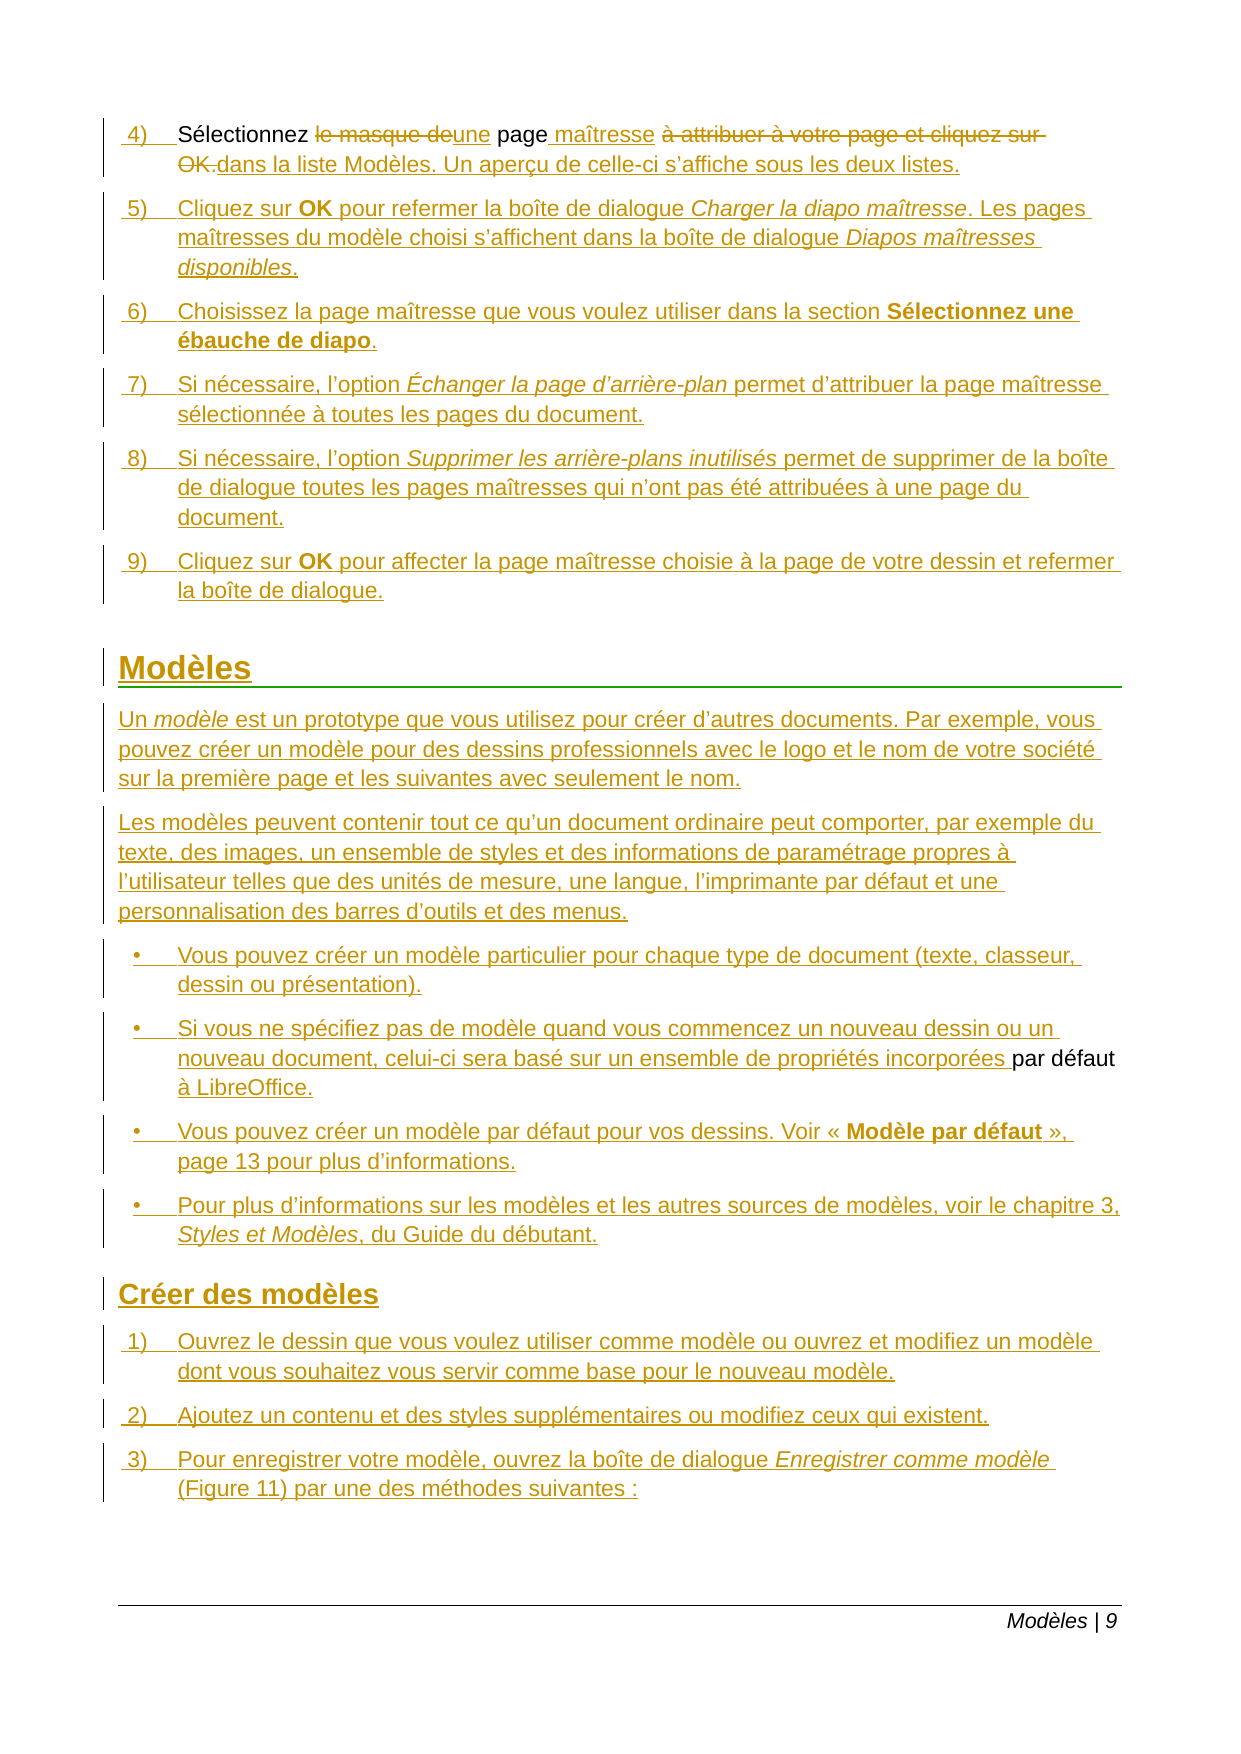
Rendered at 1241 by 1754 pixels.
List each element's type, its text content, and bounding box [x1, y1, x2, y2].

list Choisissez la page maîtresse que vous voulez utiliser dans la section Sélectionnez une ébauche de diapo. [148, 295, 1122, 354]
list Sélectionnez une page maîtresse dans la liste Modèles. Un aperçu de celle-ci s’affiche sous les deux listes. [148, 118, 1122, 177]
text Les modèles peuvent contenir tout ce qu’un document ordinaire peut comporter, par exemple du texte, des images, un ensemble de styles et des informations de paramétrage propres à l’utilisateur telles que des unités de mesure, une langue, l’imprimante par défaut et une personnalisation des barres d’outils et des menus. [118, 806, 1122, 924]
subtitle Créer des modèles [118, 1277, 1122, 1310]
list Ajoutez un contenu et des styles supplémentaires ou modifiez ceux qui existent. [148, 1398, 1122, 1428]
list Cliquez sur OK pour refermer la boîte de dialogue Charger la diapo maîtresse. Les pages maîtresses du modèle choisi s’affichent dans la boîte de dialogue Diapos maîtresses disponibles. [148, 192, 1122, 280]
list Pour enregistrer votre modèle, ouvrez la boîte de dialogue Enregistrer comme modèle (Figure 11) par une des méthodes suivantes : [148, 1443, 1122, 1502]
list Ouvrez le dessin que vous voulez utiliser comme modèle ou ouvrez et modifiez un modèle dont vous souhaitez vous servir comme base pour le nouveau modèle. [148, 1325, 1122, 1384]
list Vous pouvez créer un modèle par défaut pour vos dessins. Voir « Modèle par défaut », page 13 pour plus d’informations. [133, 1115, 1122, 1174]
list Cliquez sur OK pour affecter la page maîtresse choisie à la page de votre dessin et refermer la boîte de dialogue. [148, 545, 1122, 604]
list Vous pouvez créer un modèle particulier pour chaque type de document (texte, classeur, dessin ou présentation). [133, 939, 1122, 998]
subtitle Modèles [118, 648, 1122, 686]
list Si nécessaire, l’option Supprimer les arrière-plans inutilisés permet de supprimer de la boîte de dialogue toutes les pages maîtresses qui n’ont pas été attribuées à une page du document. [148, 442, 1122, 530]
list Pour plus d’informations sur les modèles et les autres sources de modèles, voir le chapitre 3, Styles et Modèles, du Guide du débutant. [133, 1189, 1122, 1248]
list Si vous ne spécifiez pas de modèle quand vous commencez un nouveau dessin ou un nouveau document, celui-ci sera basé sur un ensemble de propriétés incorporées par défaut à LibreOffice. [133, 1012, 1122, 1101]
list Si nécessaire, l’option Échanger la page d’arrière-plan permet d’attribuer la page maîtresse sélectionnée à toutes les pages du document. [148, 368, 1122, 427]
text Un modèle est un prototype que vous utilisez pour créer d’autres documents. Par exemple, vous pouvez créer un modèle pour des dessins professionnels avec le logo et le nom de votre société sur la première page et les suivantes avec seulement le nom. [118, 703, 1122, 792]
